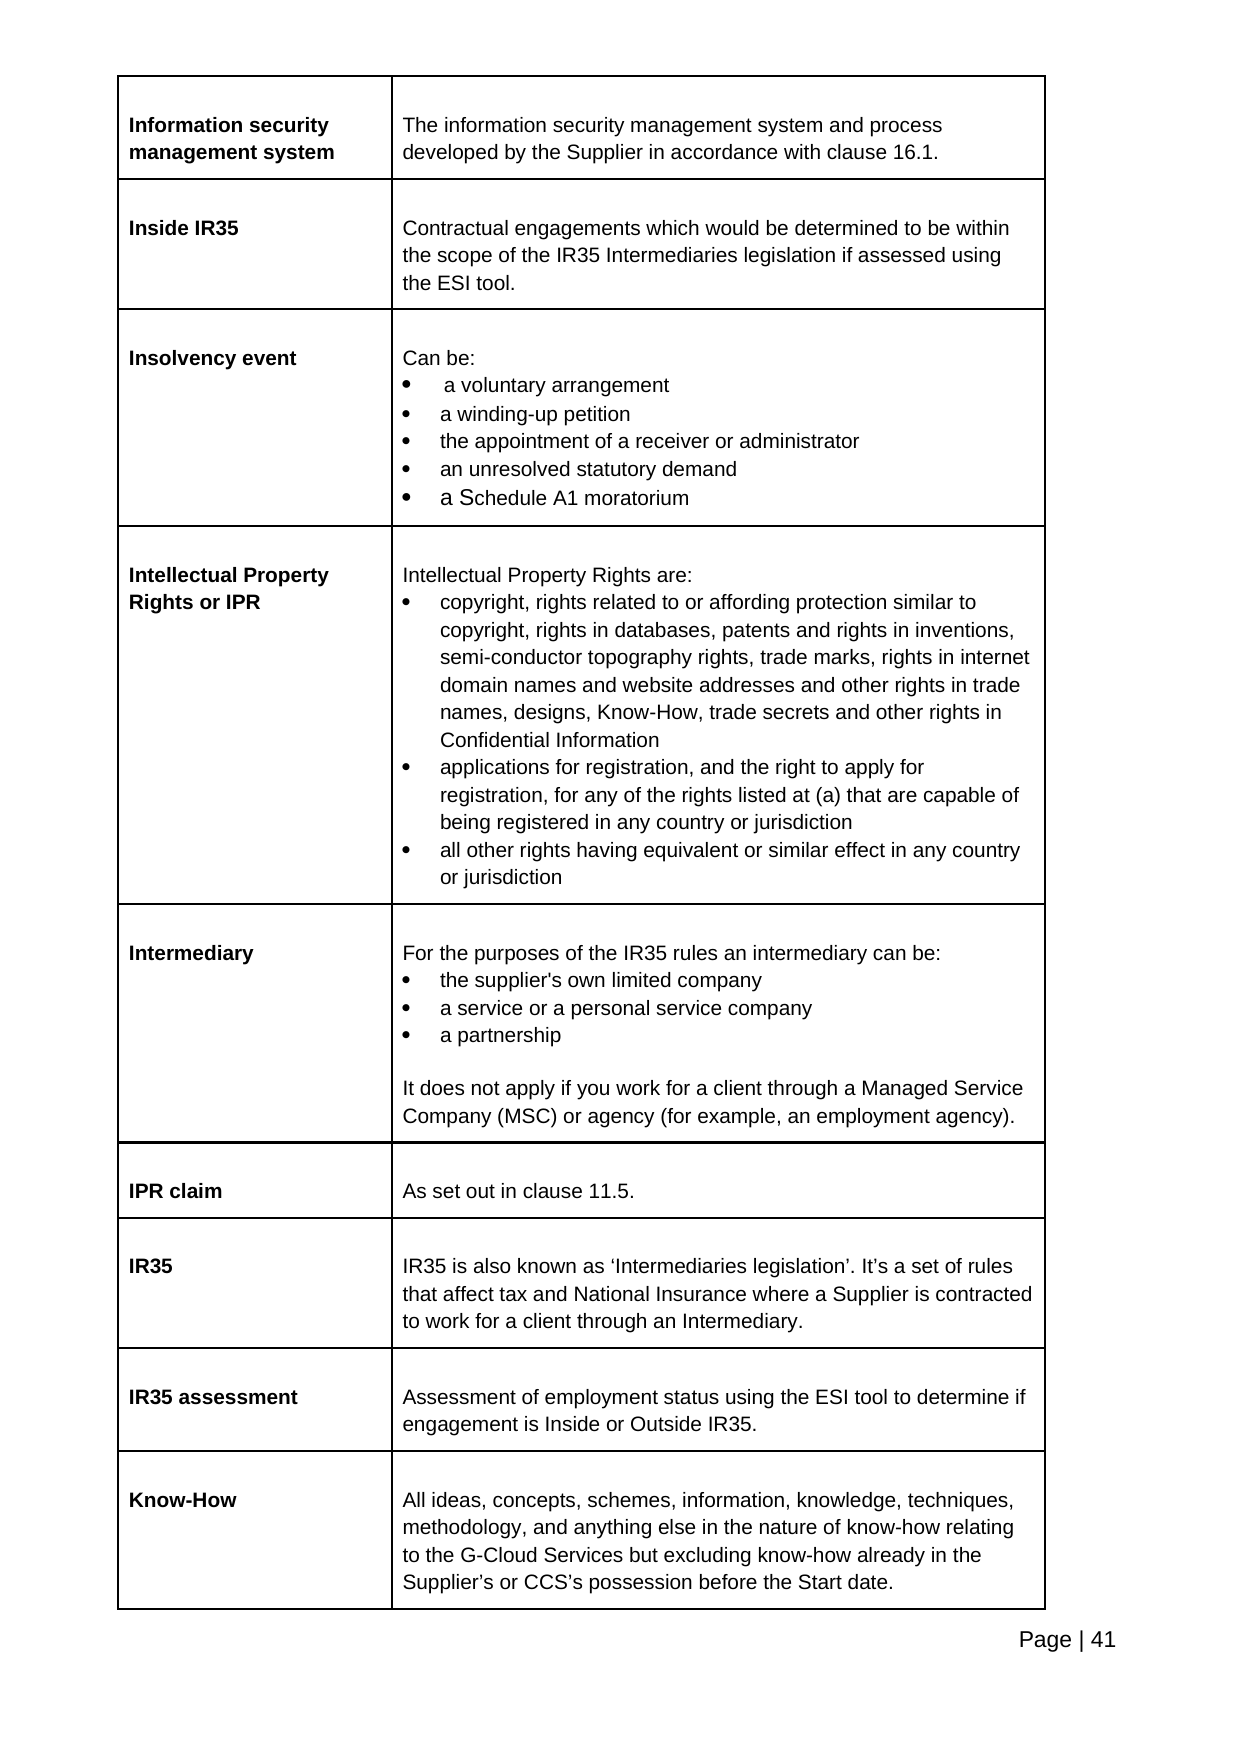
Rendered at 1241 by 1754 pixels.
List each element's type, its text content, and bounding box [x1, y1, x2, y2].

table_cell Intellectual Property Rights or IPR [119, 527, 391, 903]
table_cell IR35 assessment [119, 1349, 391, 1450]
table_cell IR35 [119, 1219, 391, 1347]
table_cell Insolvency event [119, 310, 391, 525]
table_cell As set out in clause 11.5. [393, 1144, 1044, 1217]
table_cell Inside IR35 [119, 180, 391, 308]
table_cell IR35 is also known as ‘Intermediaries legislation’. It’s a set of rules that affect tax and National Insurance where a Supplier is contracted to work for a client through an Intermediary. [393, 1219, 1044, 1347]
table_cell Intellectual Property Rights are: copyright, rights related to or affording protection similar to copyright, rights in databases, patents and rights in inventions, semi-conductor topography rights, trade marks, rights in internet domain names and website addresses and other rights in trade names, designs, Know-How, trade secrets and other rights in Confidential Information applications for registration, and the right to apply for registration, for any of the rights listed at (a) that are capable of being registered in any country or jurisdiction all other rights having equivalent or similar effect in any country or jurisdiction [393, 527, 1044, 903]
table_cell Assessment of employment status using the ESI tool to determine if engagement is Inside or Outside IR35. [393, 1349, 1044, 1450]
table_cell For the purposes of the IR35 rules an intermediary can be: the supplier's own limited company a service or a personal service company a partnership It does not apply if you work for a client through a Managed Service Company (MSC) or agency (for example, an employment agency). [393, 905, 1044, 1141]
table_cell Contractual engagements which would be determined to be within the scope of the IR35 Intermediaries legislation if assessed using the ESI tool. [393, 180, 1044, 308]
table_cell Can be: a voluntary arrangement a winding-up petition the appointment of a receiver or administrator an unresolved statutory demand a Schedule A1 moratorium [393, 310, 1044, 525]
table_cell The information security management system and process developed by the Supplier in accordance with clause 16.1. [393, 77, 1044, 178]
table_cell Information security management system [119, 77, 391, 178]
table_cell IPR claim [119, 1144, 391, 1217]
table_cell All ideas, concepts, schemes, information, knowledge, techniques, methodology, and anything else in the nature of know-how relating to the G-Cloud Services but excluding know-how already in the Supplier’s or CCS’s possession before the Start date. [393, 1452, 1044, 1608]
table_cell Know-How [119, 1452, 391, 1608]
table_cell Intermediary [119, 905, 391, 1141]
